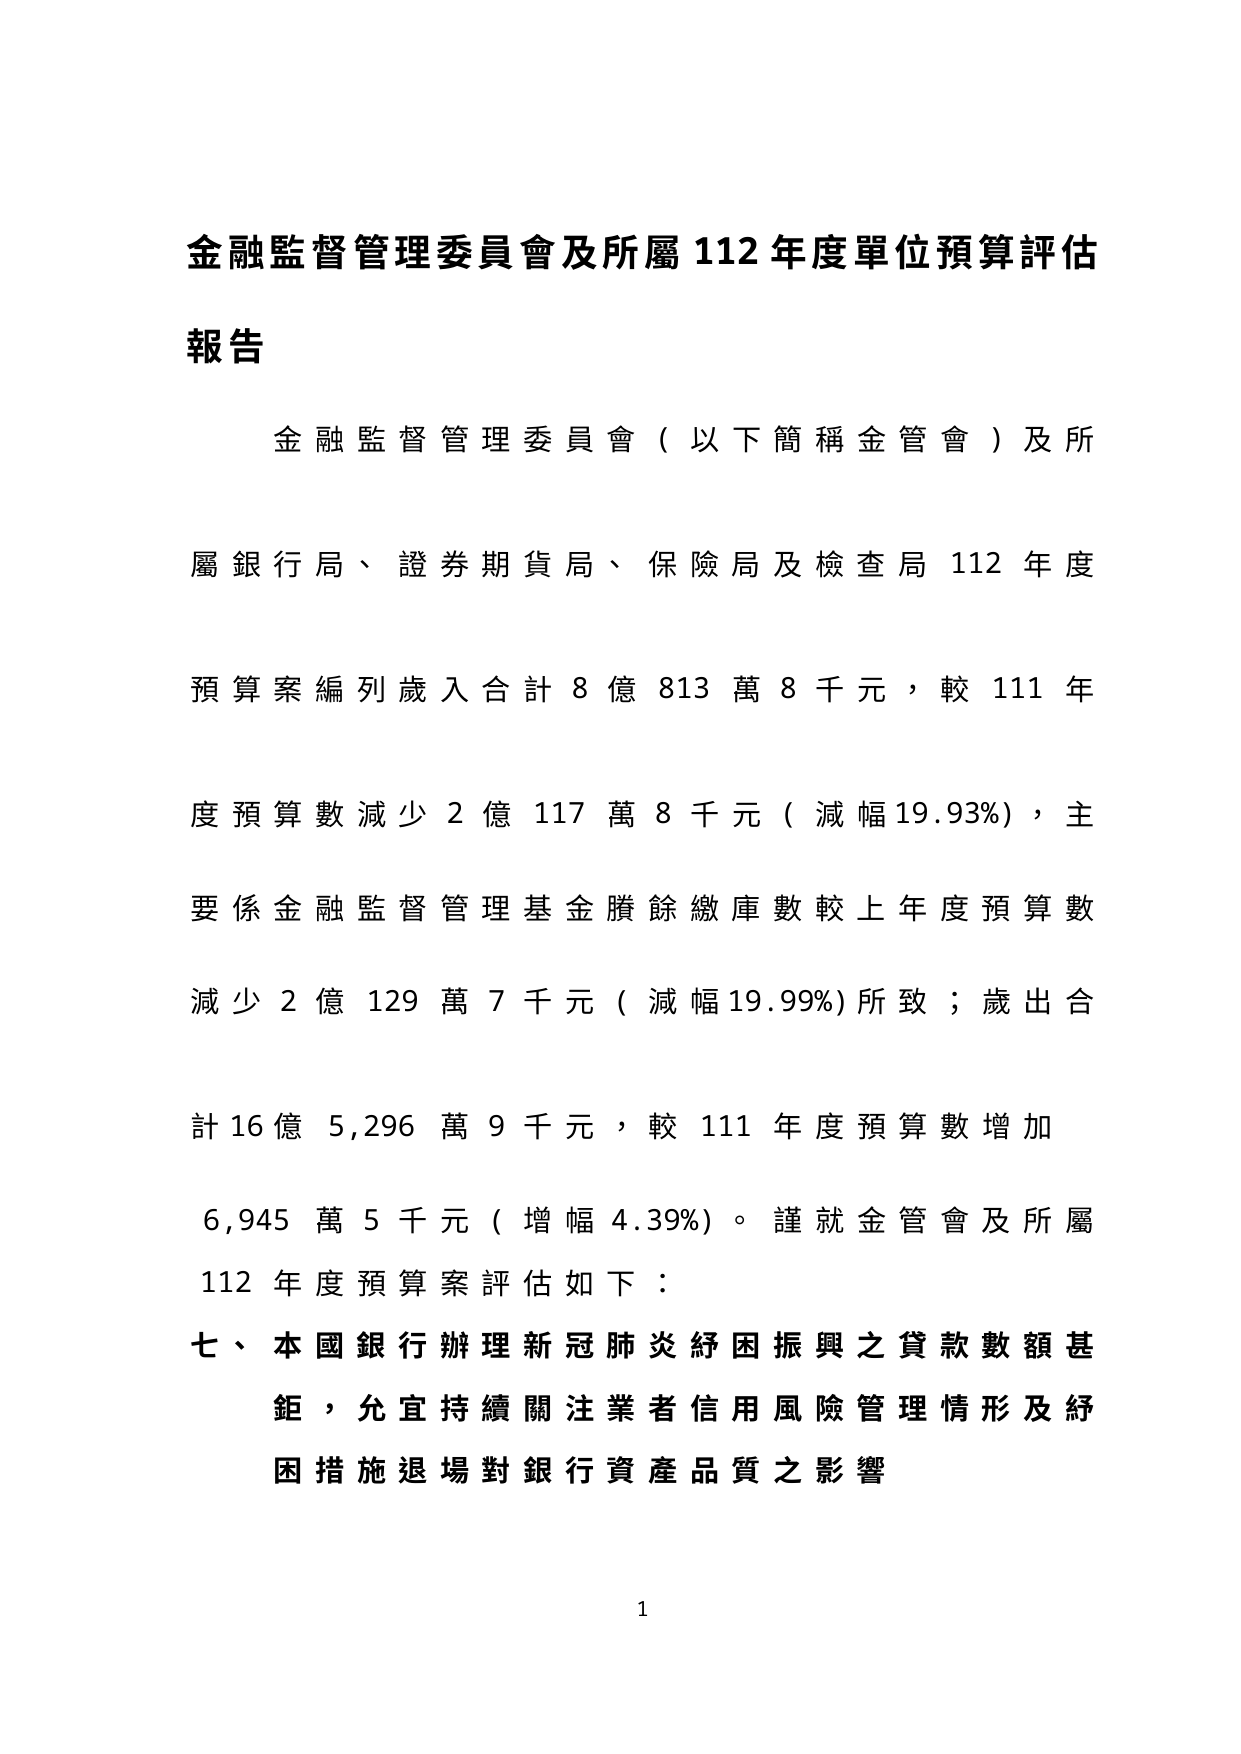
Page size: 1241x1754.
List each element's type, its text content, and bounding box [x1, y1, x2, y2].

text 金融監督管理委員會及所屬112年度單位預算評估報告 [184, 177, 1101, 365]
text 金融監督管理委員會(以下簡稱金管會)及所屬銀行局、證券期貨局、保險局及檢查局112年度預算案編列歲入合計8億813萬8千元，較111年度預算數減少2億117萬8千元(減幅19.93%)，主要係金融監督管理基金賸餘繳庫數較上年度預算數減少2億129萬7千元(減幅19.99%)所致；歲出合計16億5,296萬9千元，較111年度預算數增加6,945萬5千元(增幅4.39%)。謹就金管會及所屬112年度預算案評估如下： [184, 365, 1101, 1302]
text 七、本國銀行辦理新冠肺炎紓困振興之貸款數額甚鉅，允宜持續關注業者信用風險管理情形及紓困措施退場對銀行資產品質之影響 [184, 1302, 1101, 1490]
